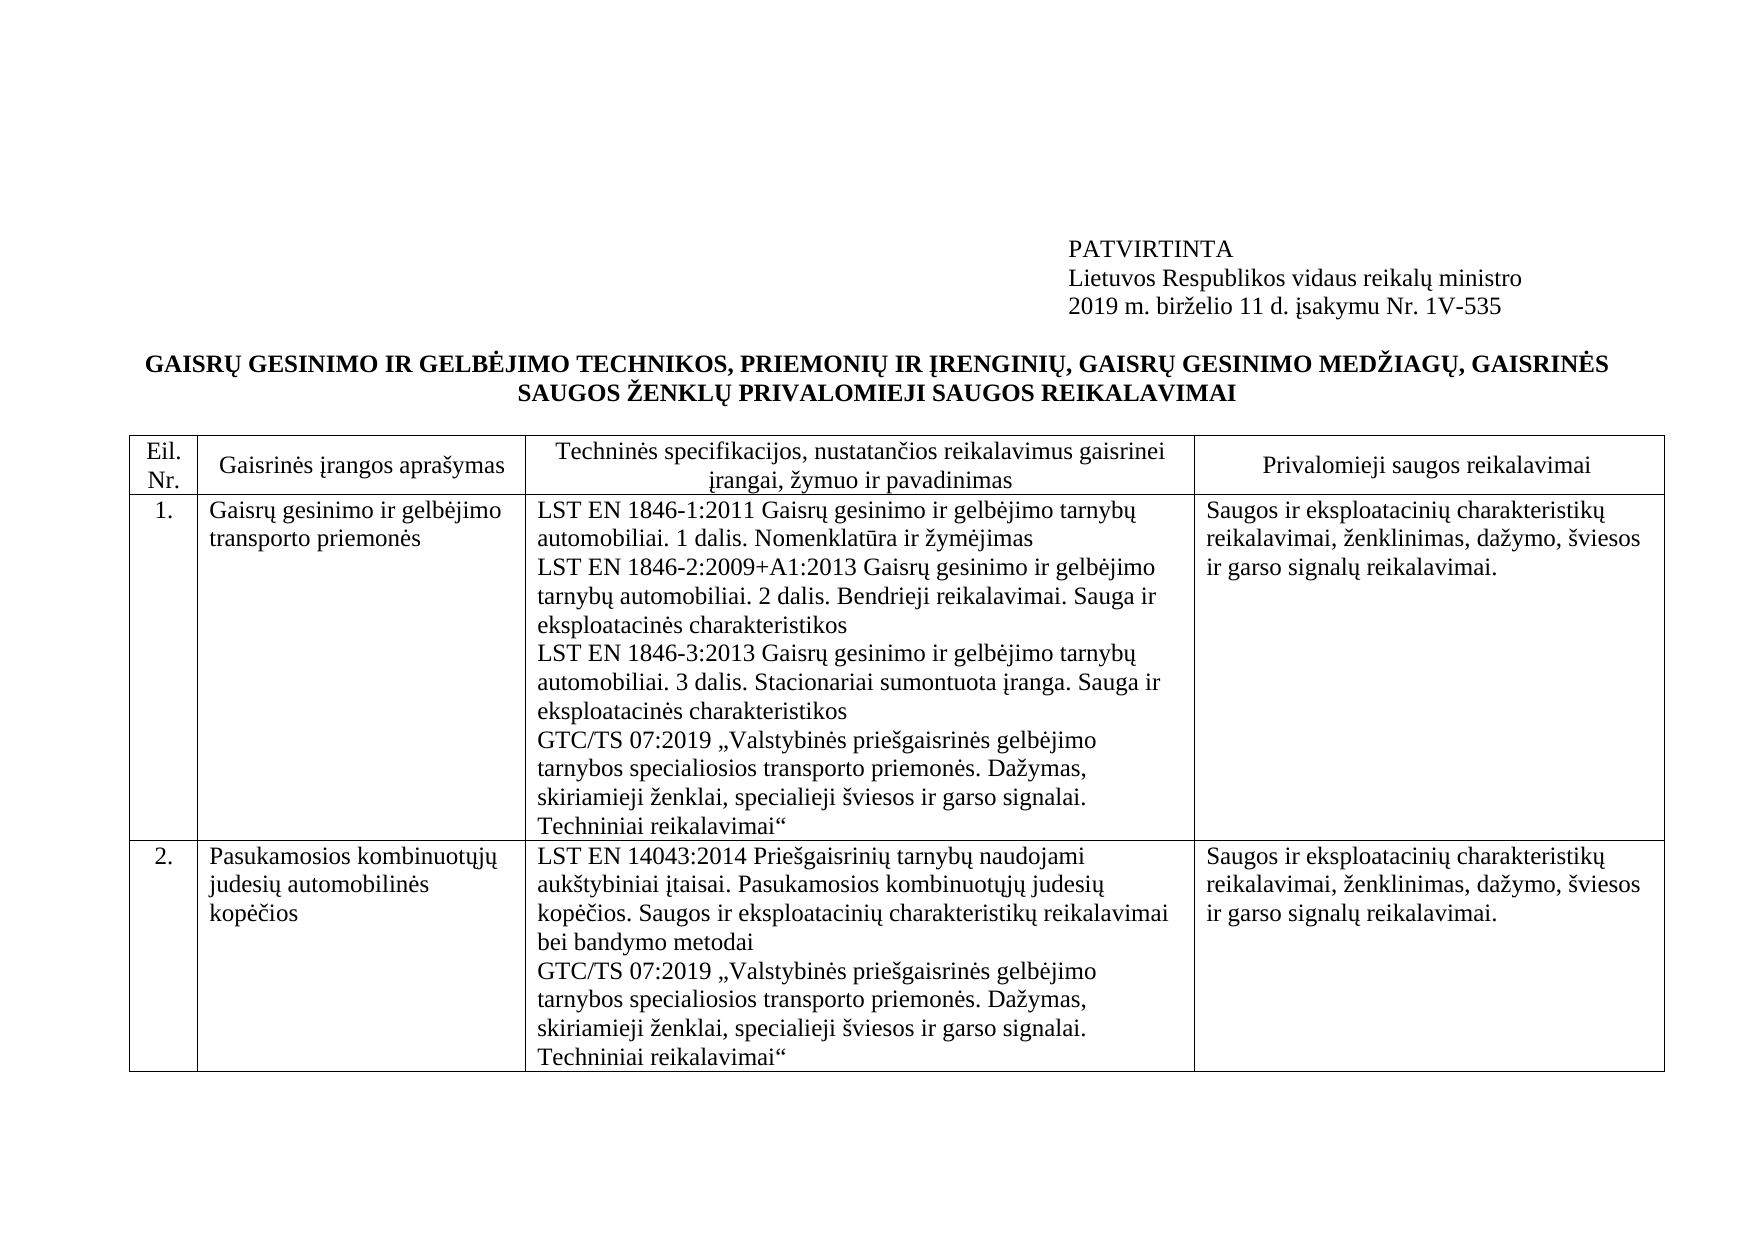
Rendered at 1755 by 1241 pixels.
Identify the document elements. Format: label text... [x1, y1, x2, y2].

table_cell Pasukamosios kombinuotųjų judesių automobilinės kopėčios [198, 841, 525, 1071]
table_header Eil. Nr. [130, 436, 197, 494]
text 2019 m. birželio 11 d. įsakymu Nr. 1V-535 [1068, 291, 1636, 320]
text PATVIRTINTA [1068, 234, 1636, 263]
table_cell LST EN 1846-1:2011 Gaisrų gesinimo ir gelbėjimo tarnybų automobiliai. 1 dalis. Nomenklatūra ir žymėjimas LST EN 1846-2:2009+A1:2013 Gaisrų gesinimo ir gelbėjimo tarnybų automobiliai. 2 dalis. Bendrieji reikalavimai. Sauga ir eksploatacinės charakteristikos LST EN 1846-3:2013 Gaisrų gesinimo ir gelbėjimo tarnybų automobiliai. 3 dalis. Stacionariai sumontuota įranga. Sauga ir eksploatacinės charakteristikos GTC/TS 07:2019 „Valstybinės priešgaisrinės gelbėjimo tarnybos specialiosios transporto priemonės. Dažymas, skiriamieji ženklai, specialieji šviesos ir garso signalai. Techniniai reikalavimai“ [526, 495, 1194, 840]
table_cell 1. [130, 495, 197, 840]
table_cell LST EN 14043:2014 Priešgaisrinių tarnybų naudojami aukštybiniai įtaisai. Pasukamosios kombinuotųjų judesių kopėčios. Saugos ir eksploatacinių charakteristikų reikalavimai bei bandymo metodai GTC/TS 07:2019 „Valstybinės priešgaisrinės gelbėjimo tarnybos specialiosios transporto priemonės. Dažymas, skiriamieji ženklai, specialieji šviesos ir garso signalai. Techniniai reikalavimai“ [526, 841, 1194, 1071]
table_cell Gaisrų gesinimo ir gelbėjimo transporto priemonės [198, 495, 525, 840]
table_header Techninės specifikacijos, nustatančios reikalavimus gaisrinei įrangai, žymuo ir pavadinimas [526, 436, 1194, 494]
table_cell Saugos ir eksploatacinių charakteristikų reikalavimai, ženklinimas, dažymo, šviesos ir garso signalų reikalavimai. [1195, 841, 1664, 1071]
table_header Privalomieji saugos reikalavimai [1195, 436, 1664, 494]
table_header Gaisrinės įrangos aprašymas [198, 436, 525, 494]
text Lietuvos Respublikos vidaus reikalų ministro [1068, 263, 1636, 291]
text GAISRŲ GESINIMO IR GELBĖJIMO TECHNIKOS, PRIEMONIŲ IR ĮRENGINIŲ, GAISRŲ GESINIMO MEDŽIAGŲ, GAISRINĖS SAUGOS ŽENKLŲ PRIVALOMIEji SAUGOS REIKALAVIMAi [118, 349, 1636, 406]
table_cell 2. [130, 841, 197, 1071]
table_cell Saugos ir eksploatacinių charakteristikų reikalavimai, ženklinimas, dažymo, šviesos ir garso signalų reikalavimai. [1195, 495, 1664, 840]
